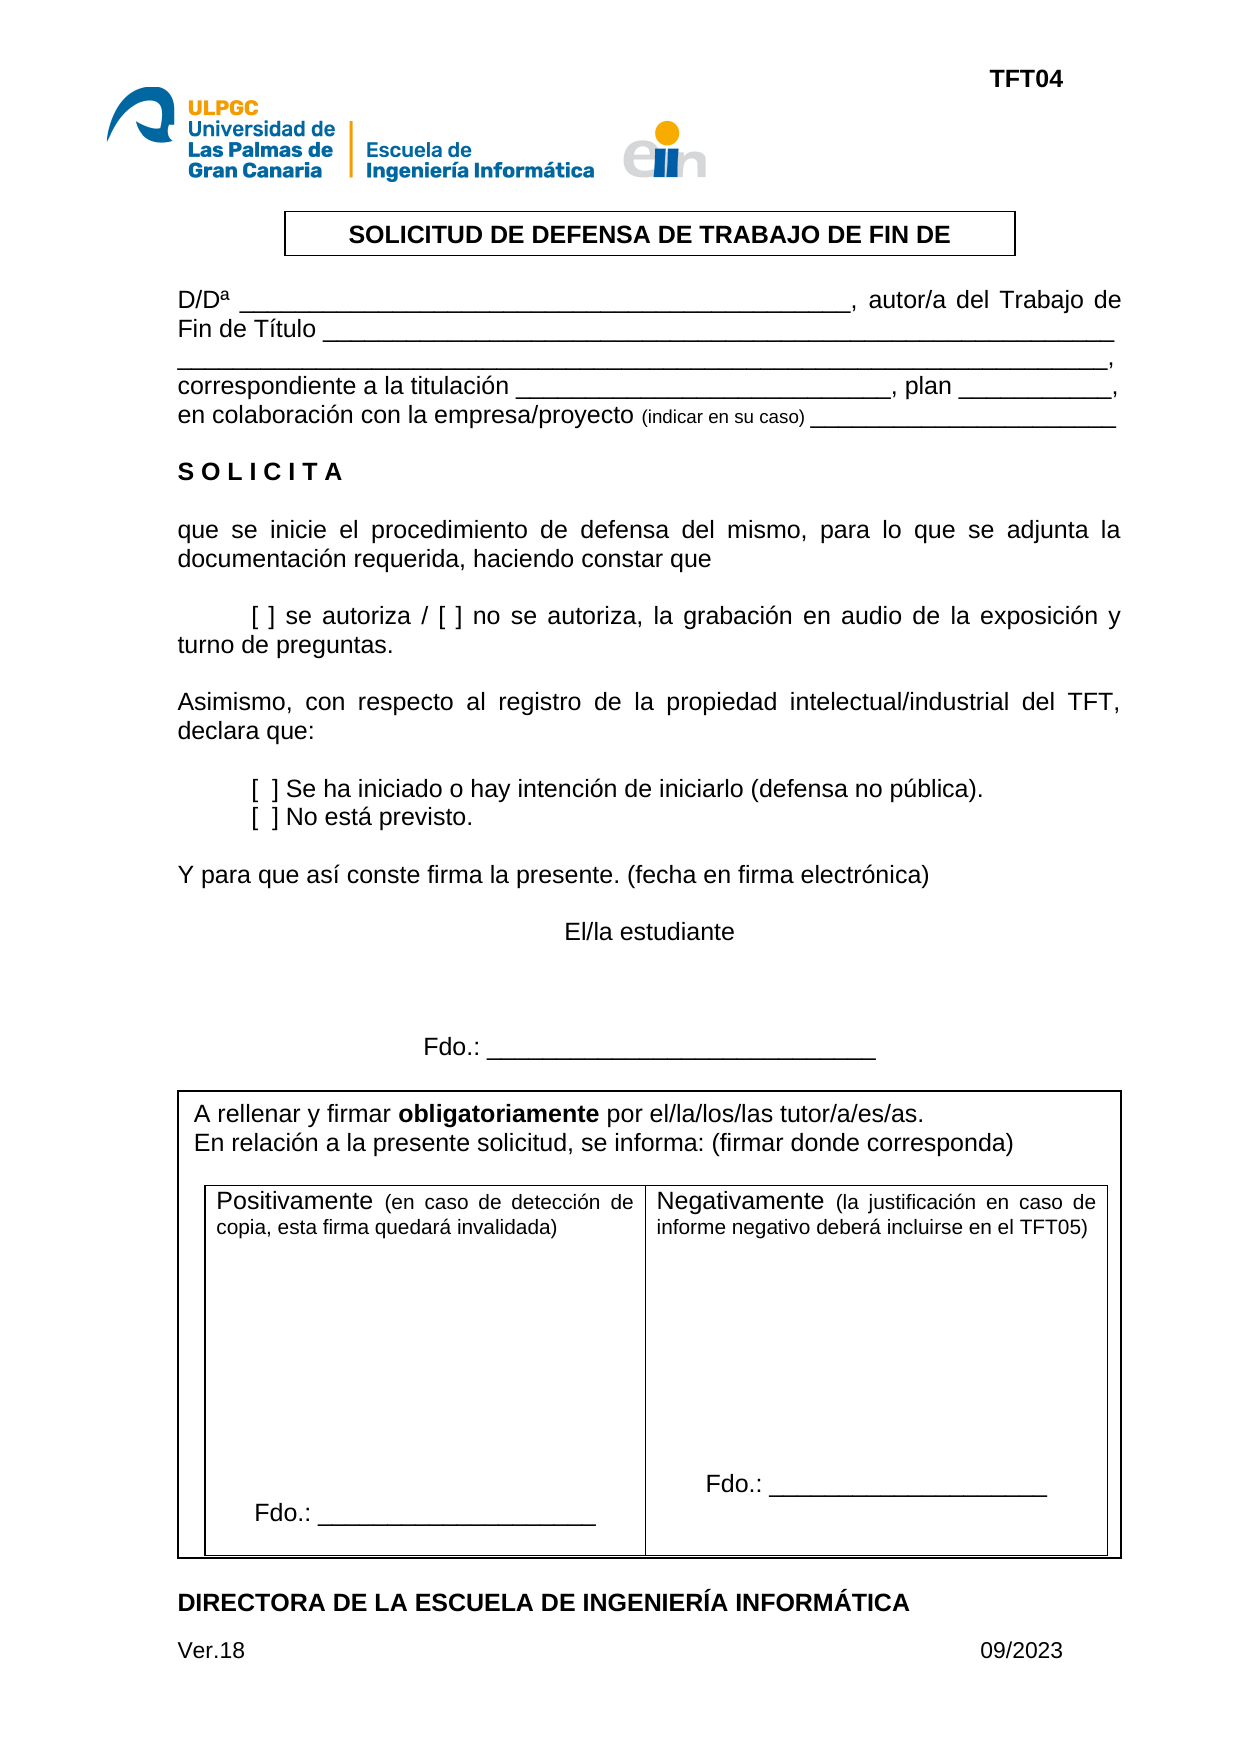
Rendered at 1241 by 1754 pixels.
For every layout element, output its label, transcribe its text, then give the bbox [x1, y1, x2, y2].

text En relación a la presente solicitud, se informa: (firmar donde corresponda) [194, 1128, 1105, 1156]
text S O L I C I T A [177, 457, 1122, 486]
text Y para que así conste firma la presente. (fecha en firma electrónica) [177, 860, 1122, 889]
text [ ] se autoriza / [ ] no se autoriza, la grabación en audio de la exposición y turno de preguntas. [177, 601, 1122, 659]
text [ ] No está previsto. [177, 802, 1122, 831]
text ___________________________________________________________________, [177, 342, 1122, 371]
table_header Negativamente (la justificación en caso de informe negativo deberá incluirse en el TFT05) Fdo.: ____________________ [646, 1186, 1107, 1555]
table_header Positivamente (en caso de detección de copia, esta firma quedará invalidada) Fdo.: ____________________ [206, 1186, 645, 1555]
text correspondiente a la titulación ___________________________, plan ___________, [177, 371, 1122, 400]
text A rellenar y firmar obligatoriamente por el/la/los/las tutor/a/es/as. [194, 1099, 1105, 1128]
text [ ] Se ha iniciado o hay intención de iniciarlo (defensa no pública). [177, 774, 1122, 802]
text D/Dª ____________________________________________, autor/a del Trabajo de Fin de Título _________________________________________________________ [177, 285, 1122, 342]
text DIRECTORA DE LA ESCUELA DE INGENIERÍA INFORMÁTICA [177, 1587, 1122, 1616]
table_header El/la estudiante Fdo.: ____________________________ [410, 918, 889, 1061]
text Asimismo, con respecto al registro de la propiedad intelectual/industrial del TFT, declara que: [177, 687, 1122, 745]
text en colaboración con la empresa/proyecto (indicar en su caso) ______________________ [177, 400, 1122, 429]
text SOLICITUD DE DEFENSA DE TRABAJO DE FIN DE TÍTULO [300, 220, 999, 247]
text que se inicie el procedimiento de defensa del mismo, para lo que se adjunta la documentación requerida, haciendo constar que [177, 515, 1122, 572]
